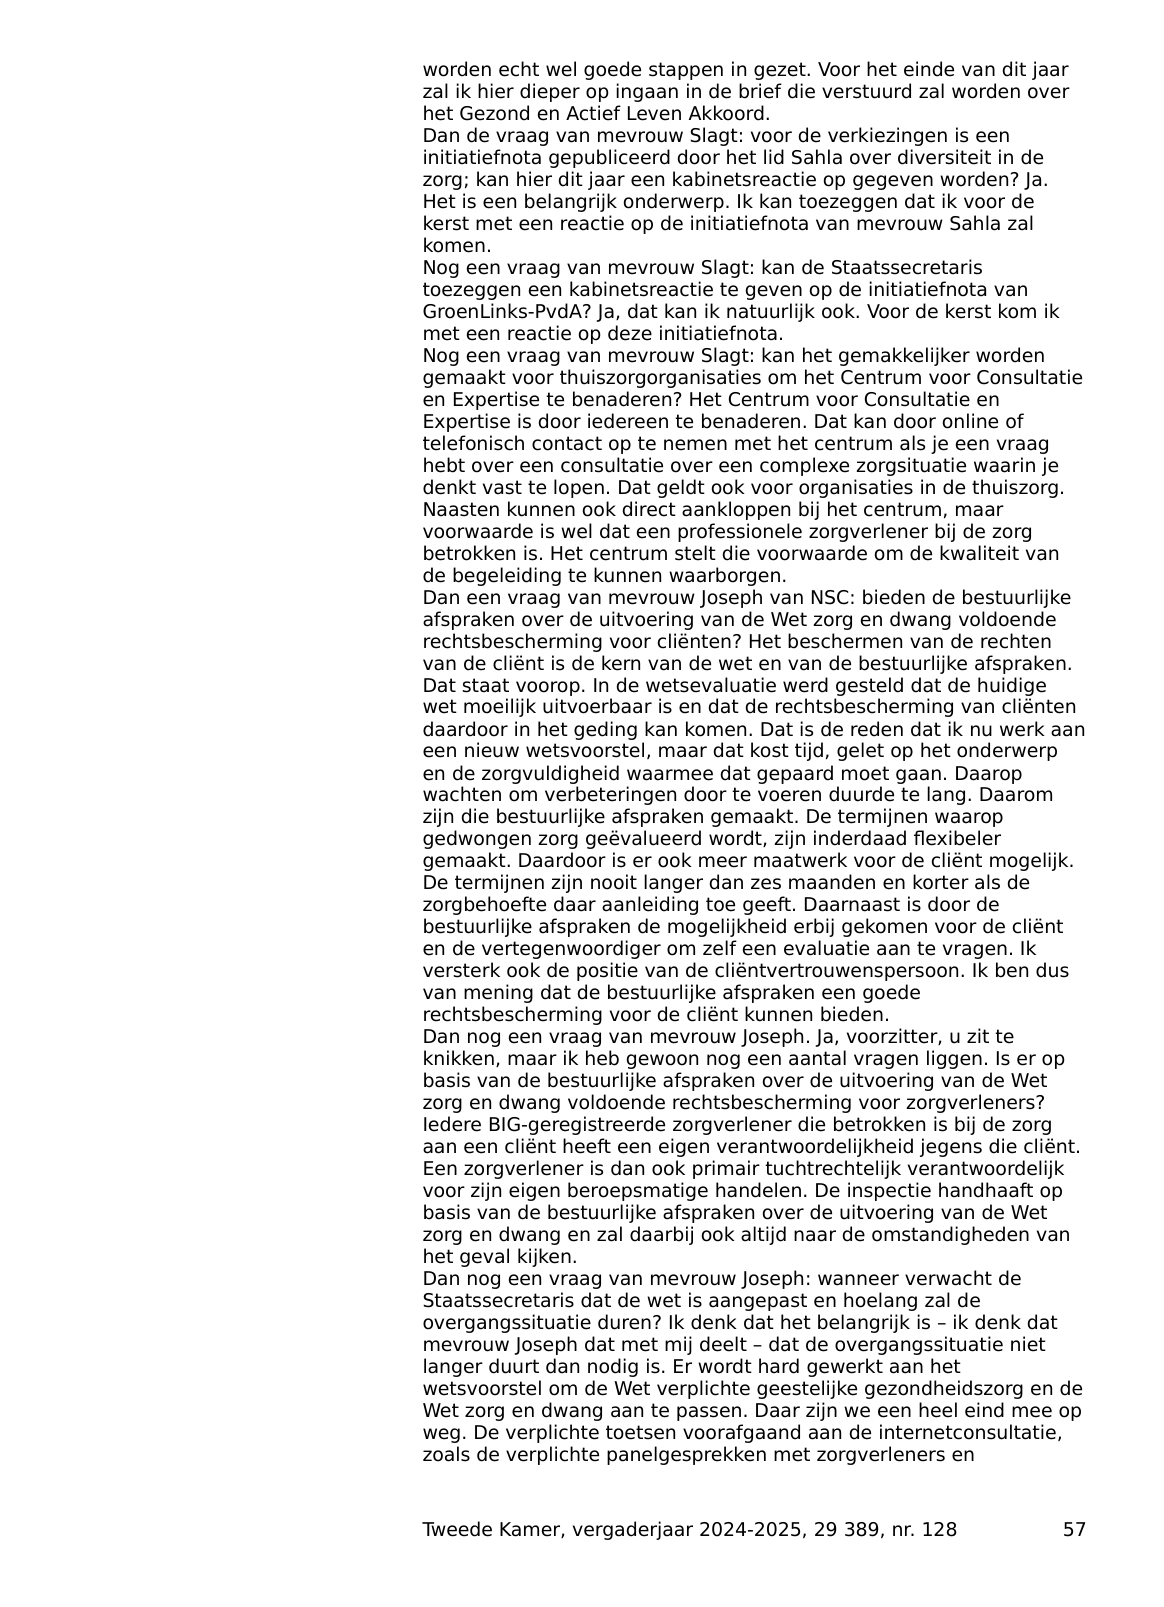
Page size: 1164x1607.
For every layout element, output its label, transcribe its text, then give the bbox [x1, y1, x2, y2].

text Nog een vraag van mevrouw Slagt: kan het gemakkelijker worden gemaakt voor thuiszorgorganisaties om het Centrum voor Consultatie en Expertise te benaderen? Het Centrum voor Consultatie en Expertise is door iedereen te benaderen. Dat kan door online of telefonisch contact op te nemen met het centrum als je een vraag hebt over een consultatie over een complexe zorgsituatie waarin je denkt vast te lopen. Dat geldt ook voor organisaties in de thuiszorg. Naasten kunnen ook direct aankloppen bij het centrum, maar voorwaarde is wel dat een professionele zorgverlener bij de zorg betrokken is. Het centrum stelt die voorwaarde om de kwaliteit van de begeleiding te kunnen waarborgen. [422, 345, 1087, 587]
text Dan nog een vraag van mevrouw Joseph: wanneer verwacht de Staatssecretaris dat de wet is aangepast en hoelang zal de overgangssituatie duren? Ik denk dat het belangrijk is – ik denk dat mevrouw Joseph dat met mij deelt – dat de overgangssituatie niet langer duurt dan nodig is. Er wordt hard gewerkt aan het wetsvoorstel om de Wet verplichte geestelijke gezondheidszorg en de Wet zorg en dwang aan te passen. Daar zijn we een heel eind mee op weg. De verplichte toetsen voorafgaand aan de internetconsultatie, zoals de verplichte panelgesprekken met zorgverleners en [422, 1268, 1087, 1466]
text Dan de vraag van mevrouw Slagt: voor de verkiezingen is een initiatiefnota gepubliceerd door het lid Sahla over diversiteit in de zorg; kan hier dit jaar een kabinetsreactie op gegeven worden? Ja. Het is een belangrijk onderwerp. Ik kan toezeggen dat ik voor de kerst met een reactie op de initiatiefnota van mevrouw Sahla zal komen. [422, 125, 1087, 257]
text Dan nog een vraag van mevrouw Joseph. Ja, voorzitter, u zit te knikken, maar ik heb gewoon nog een aantal vragen liggen. Is er op basis van de bestuurlijke afspraken over de uitvoering van de Wet zorg en dwang voldoende rechtsbescherming voor zorgverleners? Iedere BIG-geregistreerde zorgverlener die betrokken is bij de zorg aan een cliënt heeft een eigen verantwoordelijkheid jegens die cliënt. Een zorgverlener is dan ook primair tuchtrechtelijk verantwoordelijk voor zijn eigen beroepsmatige handelen. De inspectie handhaaft op basis van de bestuurlijke afspraken over de uitvoering van de Wet zorg en dwang en zal daarbij ook altijd naar de omstandigheden van het geval kijken. [422, 1026, 1087, 1268]
text Dan een vraag van mevrouw Joseph van NSC: bieden de bestuurlijke afspraken over de uitvoering van de Wet zorg en dwang voldoende rechtsbescherming voor cliënten? Het beschermen van de rechten van de cliënt is de kern van de wet en van de bestuurlijke afspraken. Dat staat voorop. In de wetsevaluatie werd gesteld dat de huidige wet moeilijk uitvoerbaar is en dat de rechtsbescherming van cliënten daardoor in het geding kan komen. Dat is de reden dat ik nu werk aan een nieuw wetsvoorstel, maar dat kost tijd, gelet op het onderwerp en de zorgvuldigheid waarmee dat gepaard moet gaan. Daarop wachten om verbeteringen door te voeren duurde te lang. Daarom zijn die bestuurlijke afspraken gemaakt. De termijnen waarop gedwongen zorg geëvalueerd wordt, zijn inderdaad flexibeler gemaakt. Daardoor is er ook meer maatwerk voor de cliënt mogelijk. De termijnen zijn nooit langer dan zes maanden en korter als de zorgbehoefte daar aanleiding toe geeft. Daarnaast is door de bestuurlijke afspraken de mogelijkheid erbij gekomen voor de cliënt en de vertegenwoordiger om zelf een evaluatie aan te vragen. Ik versterk ook de positie van de cliëntvertrouwenspersoon. Ik ben dus van mening dat de bestuurlijke afspraken een goede rechtsbescherming voor de cliënt kunnen bieden. [422, 587, 1087, 1026]
text worden echt wel goede stappen in gezet. Voor het einde van dit jaar zal ik hier dieper op ingaan in de brief die verstuurd zal worden over het Gezond en Actief Leven Akkoord. [422, 59, 1087, 125]
text Nog een vraag van mevrouw Slagt: kan de Staatssecretaris toezeggen een kabinetsreactie te geven op de initiatiefnota van GroenLinks-PvdA? Ja, dat kan ik natuurlijk ook. Voor de kerst kom ik met een reactie op deze initiatiefnota. [422, 257, 1087, 345]
